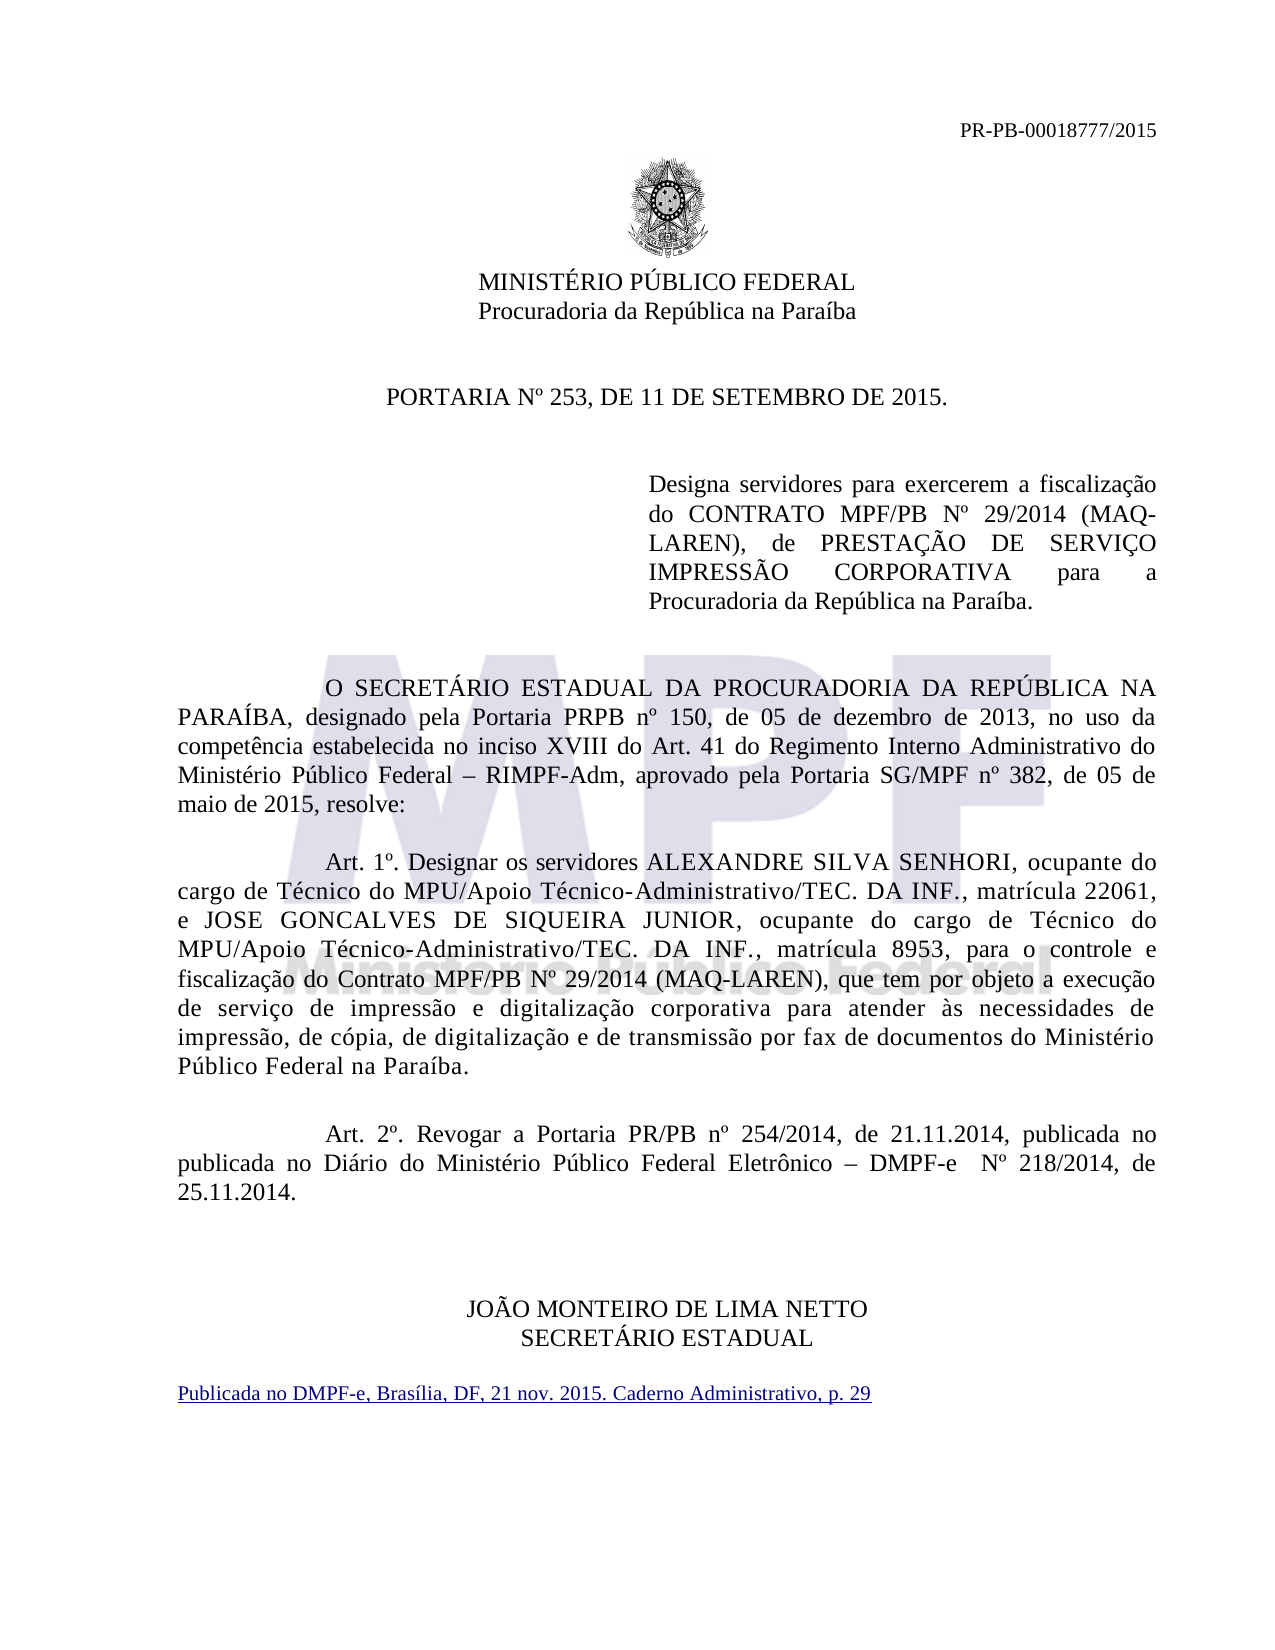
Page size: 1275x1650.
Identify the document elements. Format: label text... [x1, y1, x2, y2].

text PORTARIA Nº 253, DE 11 DE SETEMBRO DE 2015. [177, 382, 1157, 411]
text O SECRETÁRIO ESTADUAL DA PROCURADORIA DA REPÚBLICA NA PARAÍBA, designado pela Portaria PRPB nº 150, de 05 de dezembro de 2013, no uso da competência estabelecida no inciso XVIII do Art. 41 do Regimento Interno Administrativo do Ministério Público Federal – RIMPF-Adm, aprovado pela Portaria SG/MPF nº 382, de 05 de maio de 2015, resolve: [177, 673, 1157, 818]
picture [625, 151, 709, 258]
text SECRETÁRIO ESTADUAL [177, 1323, 1157, 1352]
text Procuradoria da República na Paraíba [177, 296, 1157, 325]
text PR-PB-00018777/2015 [177, 118, 1157, 142]
picture [283, 818, 1051, 847]
text Art. 2º. Revogar a Portaria PR/PB nº 254/2014, de 21.11.2014, publicada no publicada no Diário do Ministério Público Federal Eletrônico – DMPF-e Nº 218/2014, de 25.11.2014. [177, 1119, 1157, 1206]
text Publicada no DMPF-e, Brasília, DF, 21 nov. 2015. Caderno Administrativo, p. 29 [177, 1381, 1157, 1405]
text Designa servidores para exercerem a fiscalização do CONTRATO MPF/PB Nº 29/2014 (MAQ-LAREN), de PRESTAÇÃO DE SERVIÇO IMPRESSÃO CORPORATIVA para a Procuradoria da República na Paraíba. [648, 469, 1157, 615]
text Art. 1º. Designar os servidores ALEXANDRE SILVA SENHORI, ocupante do cargo de Técnico do MPU/Apoio Técnico-Administrativo/TEC. DA INF., matrícula 22061, e JOSE GONCALVES DE SIQUEIRA JUNIOR, ocupante do cargo de Técnico do MPU/Apoio Técnico-Administrativo/TEC. DA INF., matrícula 8953, para o controle e fiscalização do Contrato MPF/PB Nº 29/2014 (MAQ-LAREN), que tem por objeto a execução de serviço de impressão e digitalização corporativa para atender às necessidades de impressão, de cópia, de digitalização e de transmissão por fax de documentos do Ministério Público Federal na Paraíba. [177, 847, 1157, 1080]
text JOÃO MONTEIRO DE LIMA NETTO [177, 1293, 1157, 1323]
text MINISTÉRIO PÚBLICO FEDERAL [177, 267, 1157, 296]
picture [283, 655, 1051, 673]
